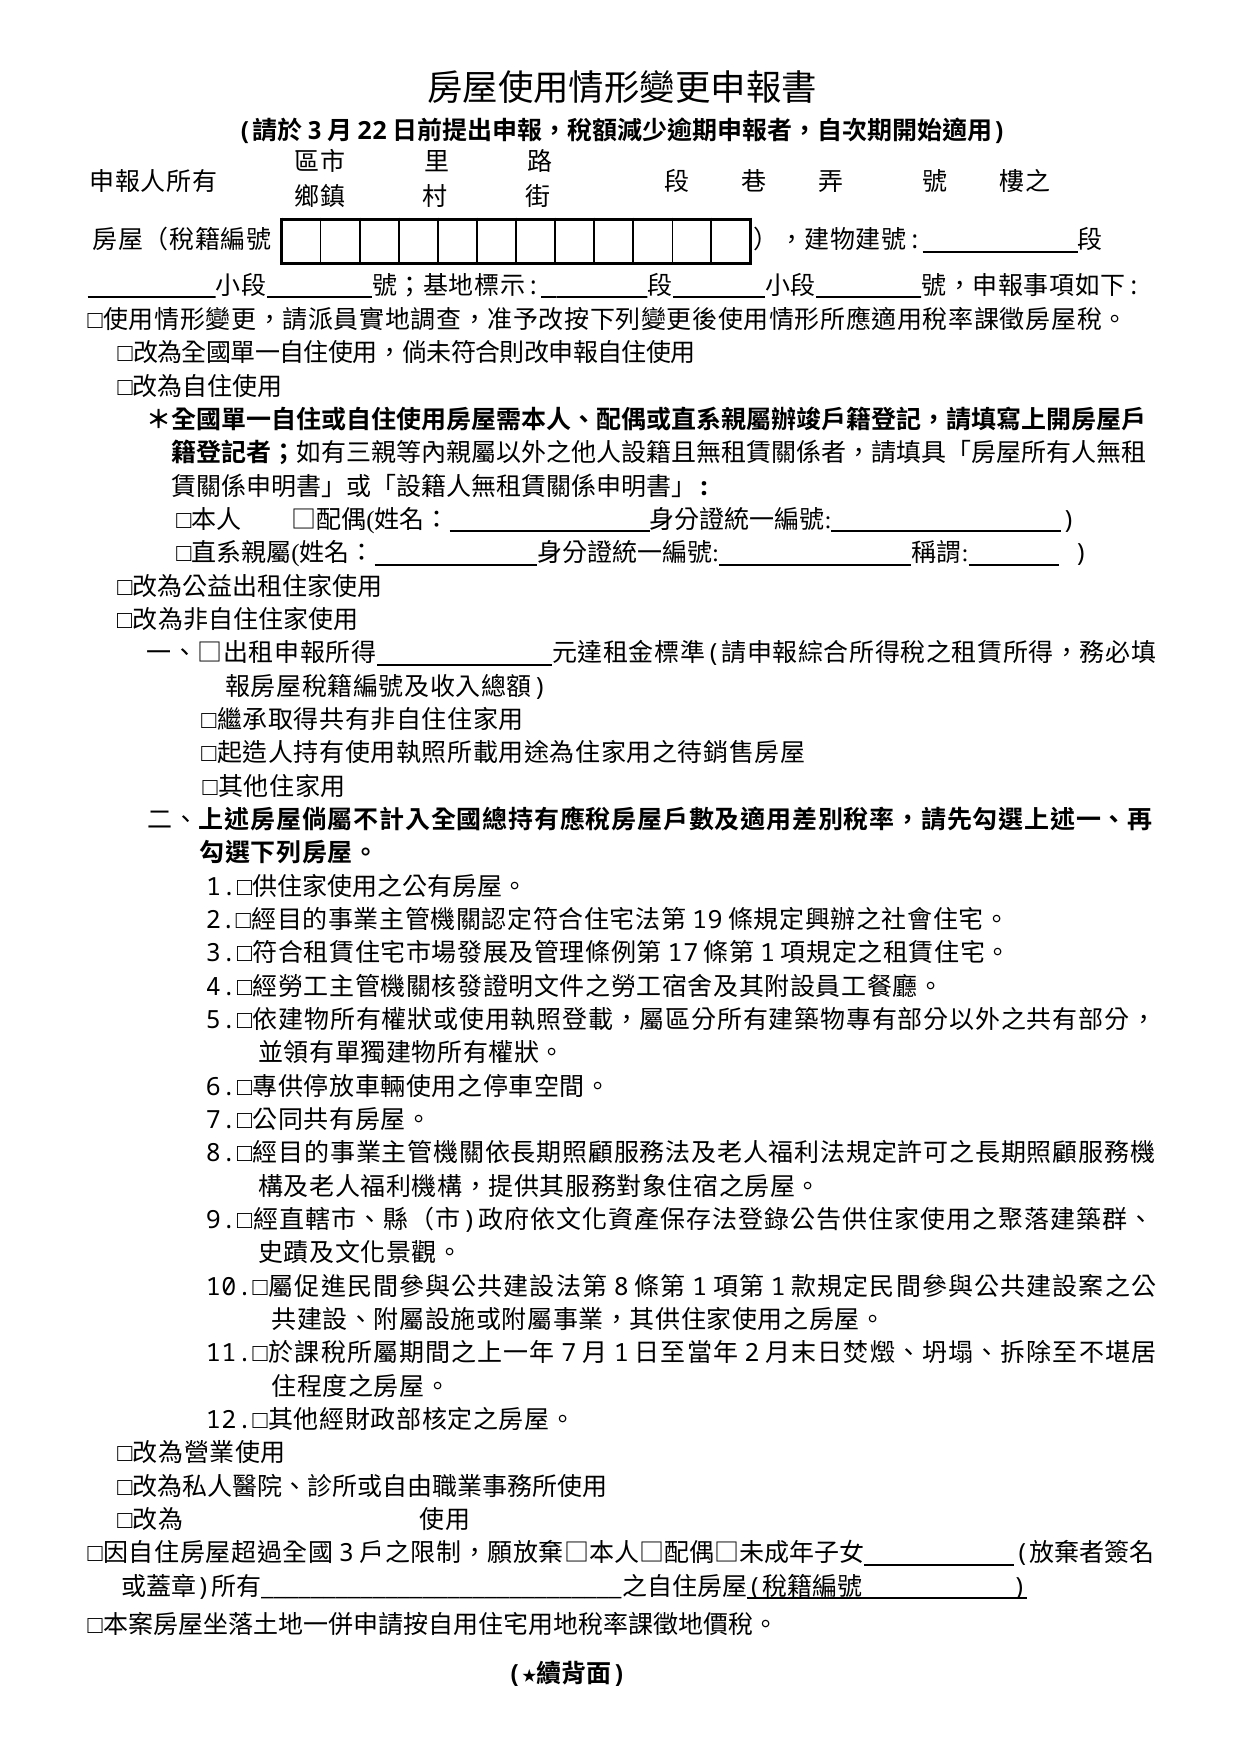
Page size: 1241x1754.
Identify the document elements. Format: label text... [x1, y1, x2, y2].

text (請於3月22日前提出申報，稅額減少逾期申報者，自次期開始適用) [87, 110, 1156, 147]
text 6.□專供停放車輛使用之停車空間。 [206, 1068, 1156, 1102]
text 房屋使用情形變更申報書 [87, 59, 1156, 110]
text 4.□經勞工主管機關核發證明文件之勞工宿舍及其附設員工餐廳。 [206, 968, 1156, 1002]
text ＊全國單一自住或自住使用房屋需本人、配偶或直系親屬辦竣戶籍登記，請填寫上開房屋戶籍登記者；如有三親等內親屬以外之他人設籍且無租賃關係者，請填具「房屋所有人無租賃關係申明書」或「設籍人無租賃關係申明書」: [146, 402, 1156, 502]
text □改為 使用 [87, 1502, 1156, 1535]
text □其他住家用 [87, 768, 1156, 802]
text 10.□屬促進民間參與公共建設法第8條第1項第1款規定民間參與公共建設案之公共建設、附屬設施或附屬事業，其供住家使用之房屋。 [206, 1268, 1156, 1335]
text □本人 □配偶(姓名： 身分證統一編號: ) [93, 502, 1150, 535]
text 8.□經目的事業主管機關依長期照顧服務法及老人福利法規定許可之長期照顧服務機構及老人福利機構，提供其服務對象住宿之房屋。 [206, 1135, 1156, 1202]
table_cell [712, 221, 749, 262]
table_cell [321, 221, 359, 262]
text □直系親屬(姓名： 身分證統一編號: 稱謂: ) [87, 535, 1148, 568]
table_cell ），建物建號: 段 [752, 218, 1106, 262]
text 3.□符合租賃住宅市場發展及管理條例第17條第1項規定之租賃住宅。 [206, 935, 1156, 968]
text □改為營業使用 [87, 1435, 1156, 1468]
text 一、□出租申報所得 元達租金標準(請申報綜合所得稅之租賃所得，務必填報房屋稅籍編號及收入總額) [146, 635, 1156, 702]
text 12.□其他經財政部核定之房屋。 [206, 1402, 1156, 1435]
table_header 申報人所有 [90, 147, 294, 217]
text □改為全國單一自住使用，倘未符合則改申報自住使用 [117, 335, 1156, 368]
table_cell [556, 221, 593, 262]
text 5.□依建物所有權狀或使用執照登載，屬區分所有建築物專有部分以外之共有部分，並領有單獨建物所有權狀。 [206, 1002, 1156, 1068]
table_header 段 巷 弄 號 樓之 [613, 147, 1106, 217]
table_cell [517, 221, 554, 262]
text 2.□經目的事業主管機關認定符合住宅法第19條規定興辦之社會住宅。 [206, 902, 1156, 935]
text □使用情形變更，請派員實地調查，准予改按下列變更後使用情形所應適用稅率課徵房屋稅。 [87, 302, 1156, 335]
text □繼承取得共有非自住住家用 [87, 702, 1156, 735]
text □本案房屋坐落土地一併申請按自用住宅用地稅率課徵地價稅。 [87, 1607, 1156, 1640]
table_cell [400, 221, 437, 262]
text [492, 1647, 648, 1693]
text (★續背面) [507, 1654, 633, 1685]
text 11.□於課稅所屬期間之上一年7月1日至當年2月末日焚燬、坍塌、拆除至不堪居住程度之房屋。 [206, 1335, 1156, 1402]
table_cell [634, 221, 672, 262]
table_header 區市 里 路 鄉鎮 村 街 [295, 147, 613, 217]
text □改為私人醫院、診所或自由職業事務所使用 [87, 1468, 1156, 1502]
text 9.□經直轄市、縣（市)政府依文化資產保存法登錄公告供住家使用之聚落建築群、史蹟及文化景觀。 [206, 1202, 1156, 1268]
text 7.□公同共有房屋。 [206, 1102, 1156, 1135]
table_cell [673, 221, 710, 262]
table_cell [283, 221, 320, 262]
text □因自住房屋超過全國3戶之限制，願放棄□本人□配偶□未成年子女 (放棄者簽名或蓋章)所有_____________________________之自住房屋(稅籍編號 ) [87, 1535, 1171, 1602]
text □起造人持有使用執照所載用途為住家用之待銷售房屋 [87, 735, 1156, 768]
table_cell [361, 221, 398, 262]
table_cell 房屋（稅籍編號 [90, 218, 280, 262]
table_cell [439, 221, 476, 262]
text □改為公益出租住家使用 [87, 568, 1150, 602]
text 二、上述房屋倘屬不計入全國總持有應稅房屋戶數及適用差別稅率，請先勾選上述一、再勾選下列房屋。 [147, 802, 1156, 868]
text □改為自住使用 [117, 368, 1156, 402]
text 小段 號；基地標示: 段 小段 號，申報事項如下: [87, 265, 1156, 302]
table_cell [595, 221, 632, 262]
text □改為非自住住家使用 [87, 602, 1156, 635]
table_cell [478, 221, 515, 262]
text 1.□供住家使用之公有房屋。 [206, 868, 1156, 902]
